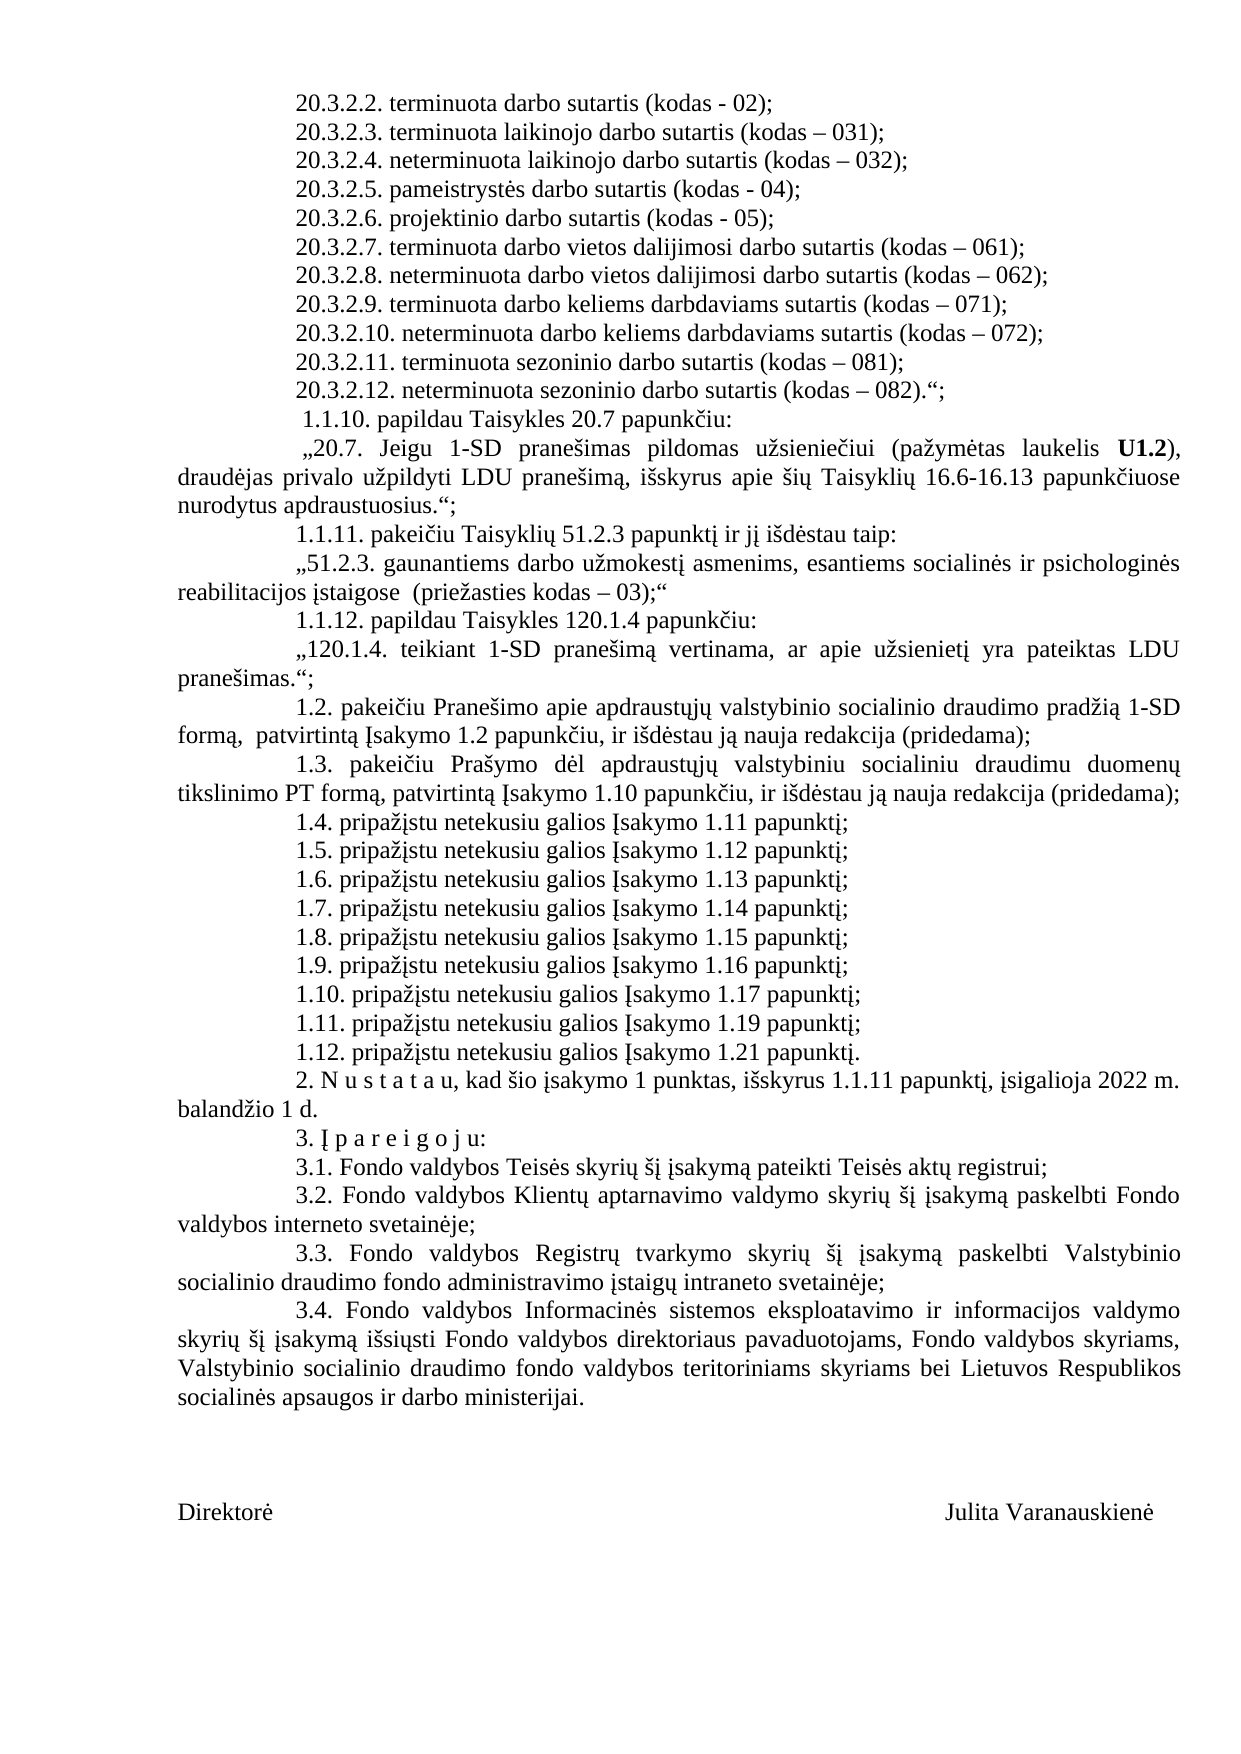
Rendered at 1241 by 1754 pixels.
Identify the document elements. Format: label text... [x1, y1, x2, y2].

text 1.1.12. papildau Taisykles 120.1.4 papunkčiu: [177, 605, 1181, 634]
text 20.3.2.9. terminuota darbo keliems darbdaviams sutartis (kodas – 071); [177, 289, 1181, 318]
text 1.8. pripažįstu netekusiu galios Įsakymo 1.15 papunktį; [177, 922, 1181, 950]
text 1.10. pripažįstu netekusiu galios Įsakymo 1.17 papunktį; [177, 979, 1181, 1008]
text 20.3.2.2. terminuota darbo sutartis (kodas - 02); [177, 88, 1181, 117]
text 1.9. pripažįstu netekusiu galios Įsakymo 1.16 papunktį; [177, 950, 1181, 979]
text 20.3.2.12. neterminuota sezoninio darbo sutartis (kodas – 082).“; [177, 375, 1181, 404]
text 20.3.2.11. terminuota sezoninio darbo sutartis (kodas – 081); [177, 347, 1181, 375]
text 3.3. Fondo valdybos Registrų tvarkymo skyrių šį įsakymą paskelbti Valstybinio socialinio draudimo fondo administravimo įstaigų intraneto svetainėje; [177, 1238, 1181, 1295]
text 3.2. Fondo valdybos Klientų aptarnavimo valdymo skyrių šį įsakymą paskelbti Fondo valdybos interneto svetainėje; [177, 1180, 1181, 1238]
text 3. Į p a r e i g o j u: [177, 1123, 1181, 1152]
text 1.3. pakeičiu Prašymo dėl apdraustųjų valstybiniu socialiniu draudimu duomenų tikslinimo PT formą, patvirtintą Įsakymo 1.10 papunkčiu, ir išdėstau ją nauja redakcija (pridedama); [177, 749, 1181, 807]
text 1.7. pripažįstu netekusiu galios Įsakymo 1.14 papunktį; [177, 893, 1181, 922]
text 20.3.2.7. terminuota darbo vietos dalijimosi darbo sutartis (kodas – 061); [177, 232, 1181, 260]
text 20.3.2.10. neterminuota darbo keliems darbdaviams sutartis (kodas – 072); [177, 318, 1181, 347]
text 1.12. pripažįstu netekusiu galios Įsakymo 1.21 papunktį. [177, 1037, 1181, 1065]
text 1.11. pripažįstu netekusiu galios Įsakymo 1.19 papunktį; [177, 1008, 1181, 1037]
text 20.3.2.6. projektinio darbo sutartis (kodas - 05); [177, 203, 1181, 232]
text 1.1.11. pakeičiu Taisyklių 51.2.3 papunktį ir jį išdėstau taip: [177, 519, 1181, 548]
text 1.5. pripažįstu netekusiu galios Įsakymo 1.12 papunktį; [177, 835, 1181, 864]
text „120.1.4. teikiant 1-SD pranešimą vertinama, ar apie užsienietį yra pateiktas LDU pranešimas.“; [177, 634, 1181, 692]
text 2. N u s t a t a u, kad šio įsakymo 1 punktas, išskyrus 1.1.11 papunktį, įsigalioja 2022 m. balandžio 1 d. [177, 1065, 1181, 1123]
text 20.3.2.8. neterminuota darbo vietos dalijimosi darbo sutartis (kodas – 062); [177, 260, 1181, 289]
text „51.2.3. gaunantiems darbo užmokestį asmenims, esantiems socialinės ir psichologinės reabilitacijos įstaigose (priežasties kodas – 03);“ [177, 548, 1181, 605]
text 1.2. pakeičiu Pranešimo apie apdraustųjų valstybinio socialinio draudimo pradžią 1-SD formą, patvirtintą Įsakymo 1.2 papunkčiu, ir išdėstau ją nauja redakcija (pridedama); [177, 692, 1181, 749]
text 1.1.10. papildau Taisykles 20.7 papunkčiu: [177, 404, 1181, 433]
text 1.4. pripažįstu netekusiu galios Įsakymo 1.11 papunktį; [177, 807, 1181, 835]
text 20.3.2.3. terminuota laikinojo darbo sutartis (kodas – 031); [177, 117, 1181, 145]
text Direktorė Julita Varanauskienė [177, 1497, 1181, 1525]
text 20.3.2.4. neterminuota laikinojo darbo sutartis (kodas – 032); [177, 145, 1181, 174]
text 3.1. Fondo valdybos Teisės skyrių šį įsakymą pateikti Teisės aktų registrui; [177, 1152, 1181, 1180]
text 20.3.2.5. pameistrystės darbo sutartis (kodas - 04); [177, 174, 1181, 203]
text 3.4. Fondo valdybos Informacinės sistemos eksploatavimo ir informacijos valdymo skyrių šį įsakymą išsiųsti Fondo valdybos direktoriaus pavaduotojams, Fondo valdybos skyriams, Valstybinio socialinio draudimo fondo valdybos teritoriniams skyriams bei Lietuvos Respublikos socialinės apsaugos ir darbo ministerijai. [177, 1295, 1181, 1410]
text „20.7. Jeigu 1-SD pranešimas pildomas užsieniečiui (pažymėtas laukelis U1.2), draudėjas privalo užpildyti LDU pranešimą, išskyrus apie šių Taisyklių 16.6-16.13 papunkčiuose nurodytus apdraustuosius.“; [177, 433, 1181, 519]
text 1.6. pripažįstu netekusiu galios Įsakymo 1.13 papunktį; [177, 864, 1181, 893]
